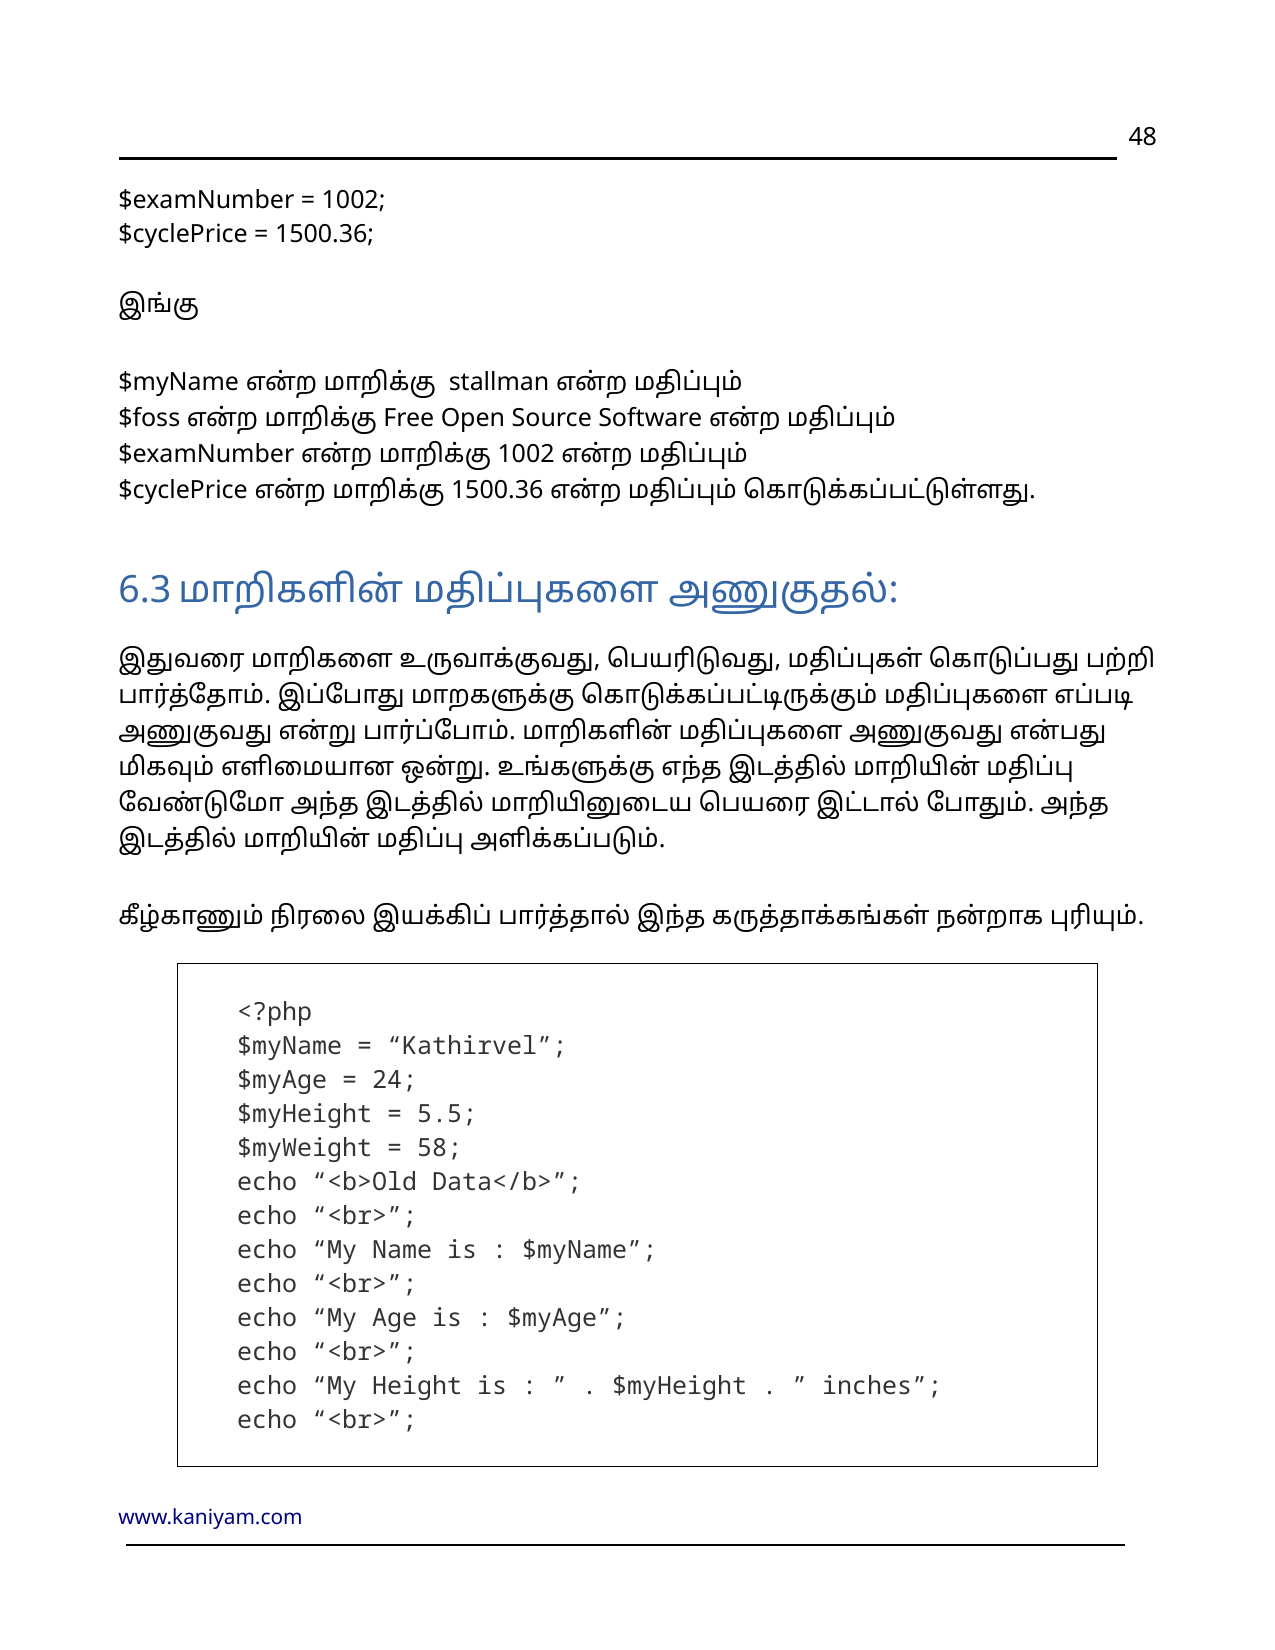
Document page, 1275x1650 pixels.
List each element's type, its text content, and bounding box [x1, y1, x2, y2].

text இதுவரை மாறிகளை உருவாக்குவது, பெயரிடுவது, மதிப்புகள் கொடுப்பது பற்றி பார்த்தோம். இப்போது மாறகளுக்கு கொடுக்கப்பட்டிருக்கும் மதிப்புகளை எப்படி அணுகுவது என்று பார்ப்போம். மாறிகளின் மதிப்புகளை அணுகுவது என்பது மிகவும் எளிமையான ஒன்று. உங்களுக்கு எந்த இடத்தில் மாறியின் மதிப்பு வேண்டுமோ அந்த இடத்தில் மாறியினுடைய பெயரை இட்டால் போதும். அந்த இடத்தில் மாறியின் மதிப்பு அளிக்கப்படும். [118, 640, 1157, 856]
text இங்கு [118, 291, 1157, 322]
subtitle மாறிகளின் மதிப்புகளை அணுகுதல்: [118, 562, 1157, 616]
text கீழ்காணும் நிரலை இயக்கிப் பார்த்தால் இந்த கருத்தாக்கங்கள் நன்றாக புரியும். [118, 898, 1157, 934]
text $examNumber = 1002; $cyclePrice = 1500.36; [118, 182, 1157, 250]
text <?php $myName = “Kathirvel”; $myAge = 24; $myHeight = 5.5; $myWeight = 58; [178, 964, 1097, 1133]
text echo “<b>Old Data</b>”; echo “<br>”; echo “My Name is : $myName”; echo “<br>”; echo “My Age is : $myAge”; echo “<br>”; echo “My Height is : ” . $myHeight . ” inches”; echo “<br>”; echo “My Weight is : ” . $myWeight . ” Kg”; echo “<br>”; [178, 1133, 1097, 1466]
text $myName என்ற மாறிக்கு stallman என்ற மதிப்பும் $foss என்ற மாறிக்கு Free Open Source Software என்ற மதிப்பும் $examNumber என்ற மாறிக்கு 1002 என்ற மதிப்பும் $cyclePrice என்ற மாறிக்கு 1500.36 என்ற மதிப்பும் கொடுக்கப்பட்டுள்ளது. [118, 363, 1157, 507]
